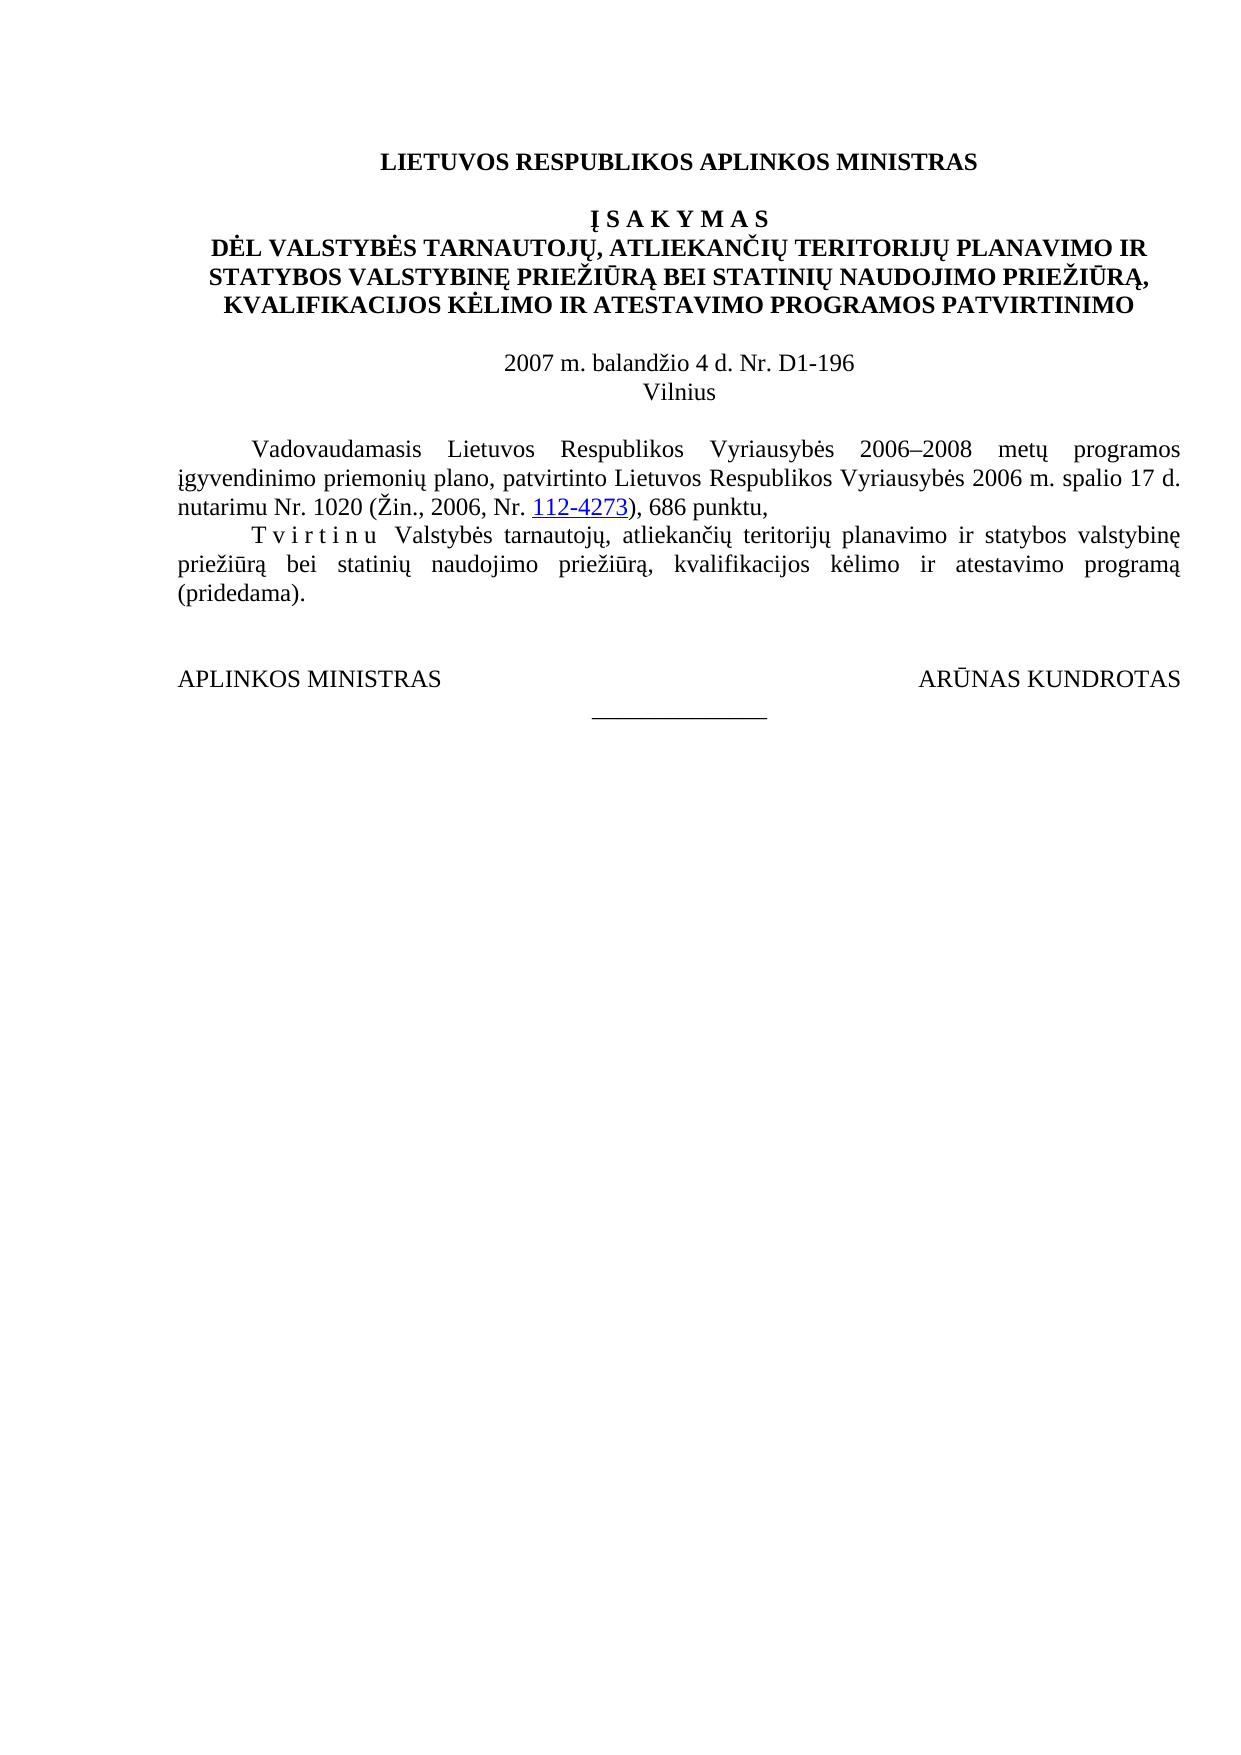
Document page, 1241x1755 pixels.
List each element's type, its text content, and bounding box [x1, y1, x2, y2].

text Tvirtinu Valstybės tarnautojų, atliekančių teritorijų planavimo ir statybos valstybinę priežiūrą bei statinių naudojimo priežiūrą, kvalifikacijos kėlimo ir atestavimo programą (pridedama). [177, 521, 1181, 607]
text APLINKOS MINISTRAS ARŪNAS KUNDROTAS [177, 664, 1181, 693]
text ______________ [177, 693, 1181, 722]
text Vilnius [177, 377, 1181, 406]
text Į S A K Y M A S [177, 204, 1181, 233]
text 2007 m. balandžio 4 d. Nr. D1-196 [177, 348, 1181, 377]
text Vadovaudamasis Lietuvos Respublikos Vyriausybės 2006–2008 metų programos įgyvendinimo priemonių plano, patvirtinto Lietuvos Respublikos Vyriausybės 2006 m. spalio 17 d. nutarimu Nr. 1020 (Žin., 2006, Nr. 112-4273), 686 punktu, [177, 434, 1181, 521]
text DĖL VALSTYBĖS TARNAUTOJŲ, ATLIEKANČIŲ TERITORIJŲ PLANAVIMO IR STATYBOS VALSTYBINĘ PRIEŽIŪRĄ BEI STATINIŲ NAUDOJIMO PRIEŽIŪRĄ, KVALIFIKACIJOS KĖLIMO IR ATESTAVIMO PROGRAMOS PATVIRTINIMO [177, 233, 1181, 319]
text LIETUVOS RESPUBLIKOS APLINKOS MINISTRAS [177, 147, 1181, 176]
